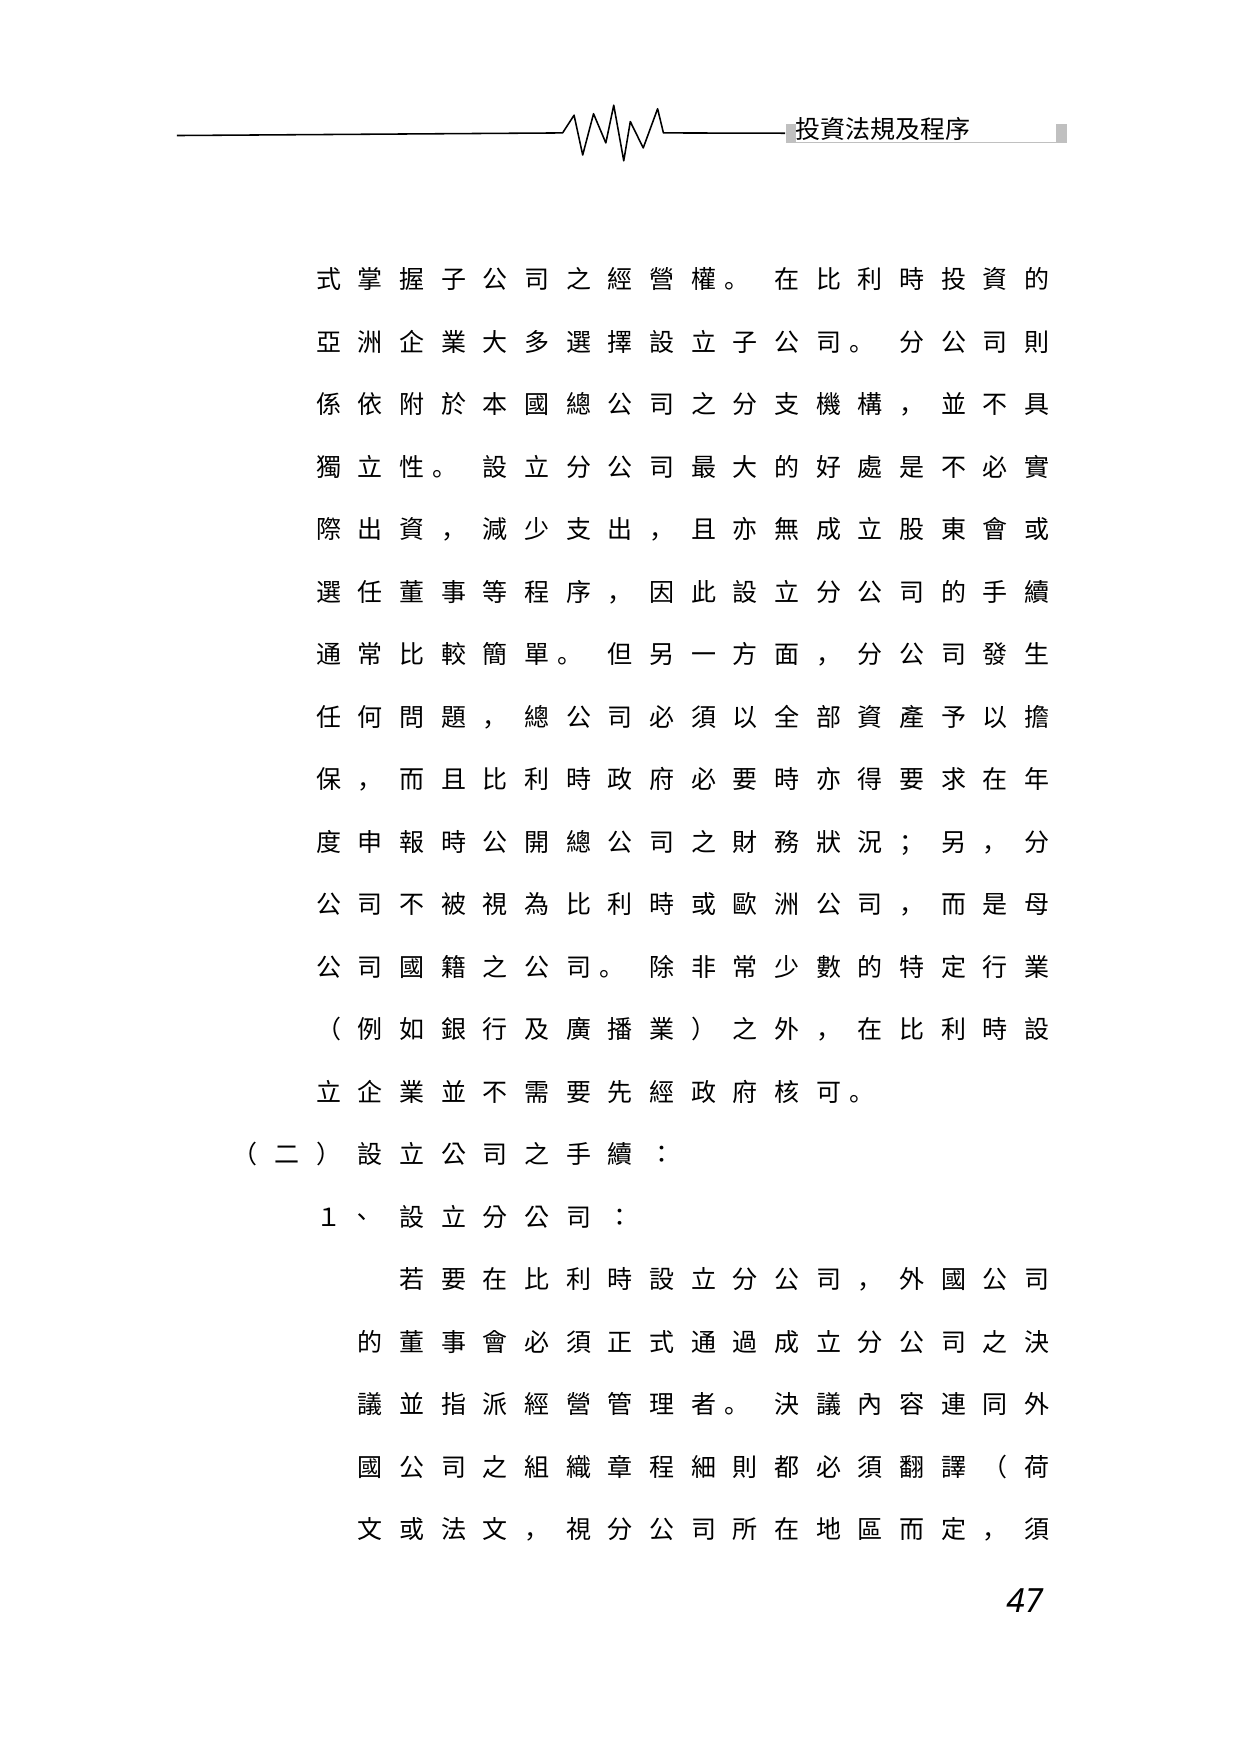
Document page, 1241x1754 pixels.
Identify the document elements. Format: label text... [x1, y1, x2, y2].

text 式掌握子公司之經營權。在比利時投資的亞洲企業大多選擇設立子公司。分公司則係依附於本國總公司之分支機構，並不具獨立性。設立分公司最大的好處是不必實際出資，減少支出，且亦無成立股東會或選任董事等程序，因此設立分公司的手續通常比較簡單。但另一方面，分公司發生任何問題，總公司必須以全部資產予以擔保，而且比利時政府必要時亦得要求在年度申報時公開總公司之財務狀況；另，分公司不被視為比利時或歐洲公司，而是母公司國籍之公司。除非常少數的特定行業（例如銀行及廣播業）之外，在比利時設立企業並不需要先經政府核可。 [281, 236, 1058, 1111]
text （二）設立公司之手續： [207, 1111, 1058, 1174]
text １、設立分公司： [281, 1174, 1058, 1236]
text 若要在比利時設立分公司，外國公司的董事會必須正式通過成立分公司之決議並指派經營管理者。決議內容連同外國公司之組織章程細則都必須翻譯（荷文或法文，視分公司所在地區而定，須 [330, 1236, 1058, 1549]
